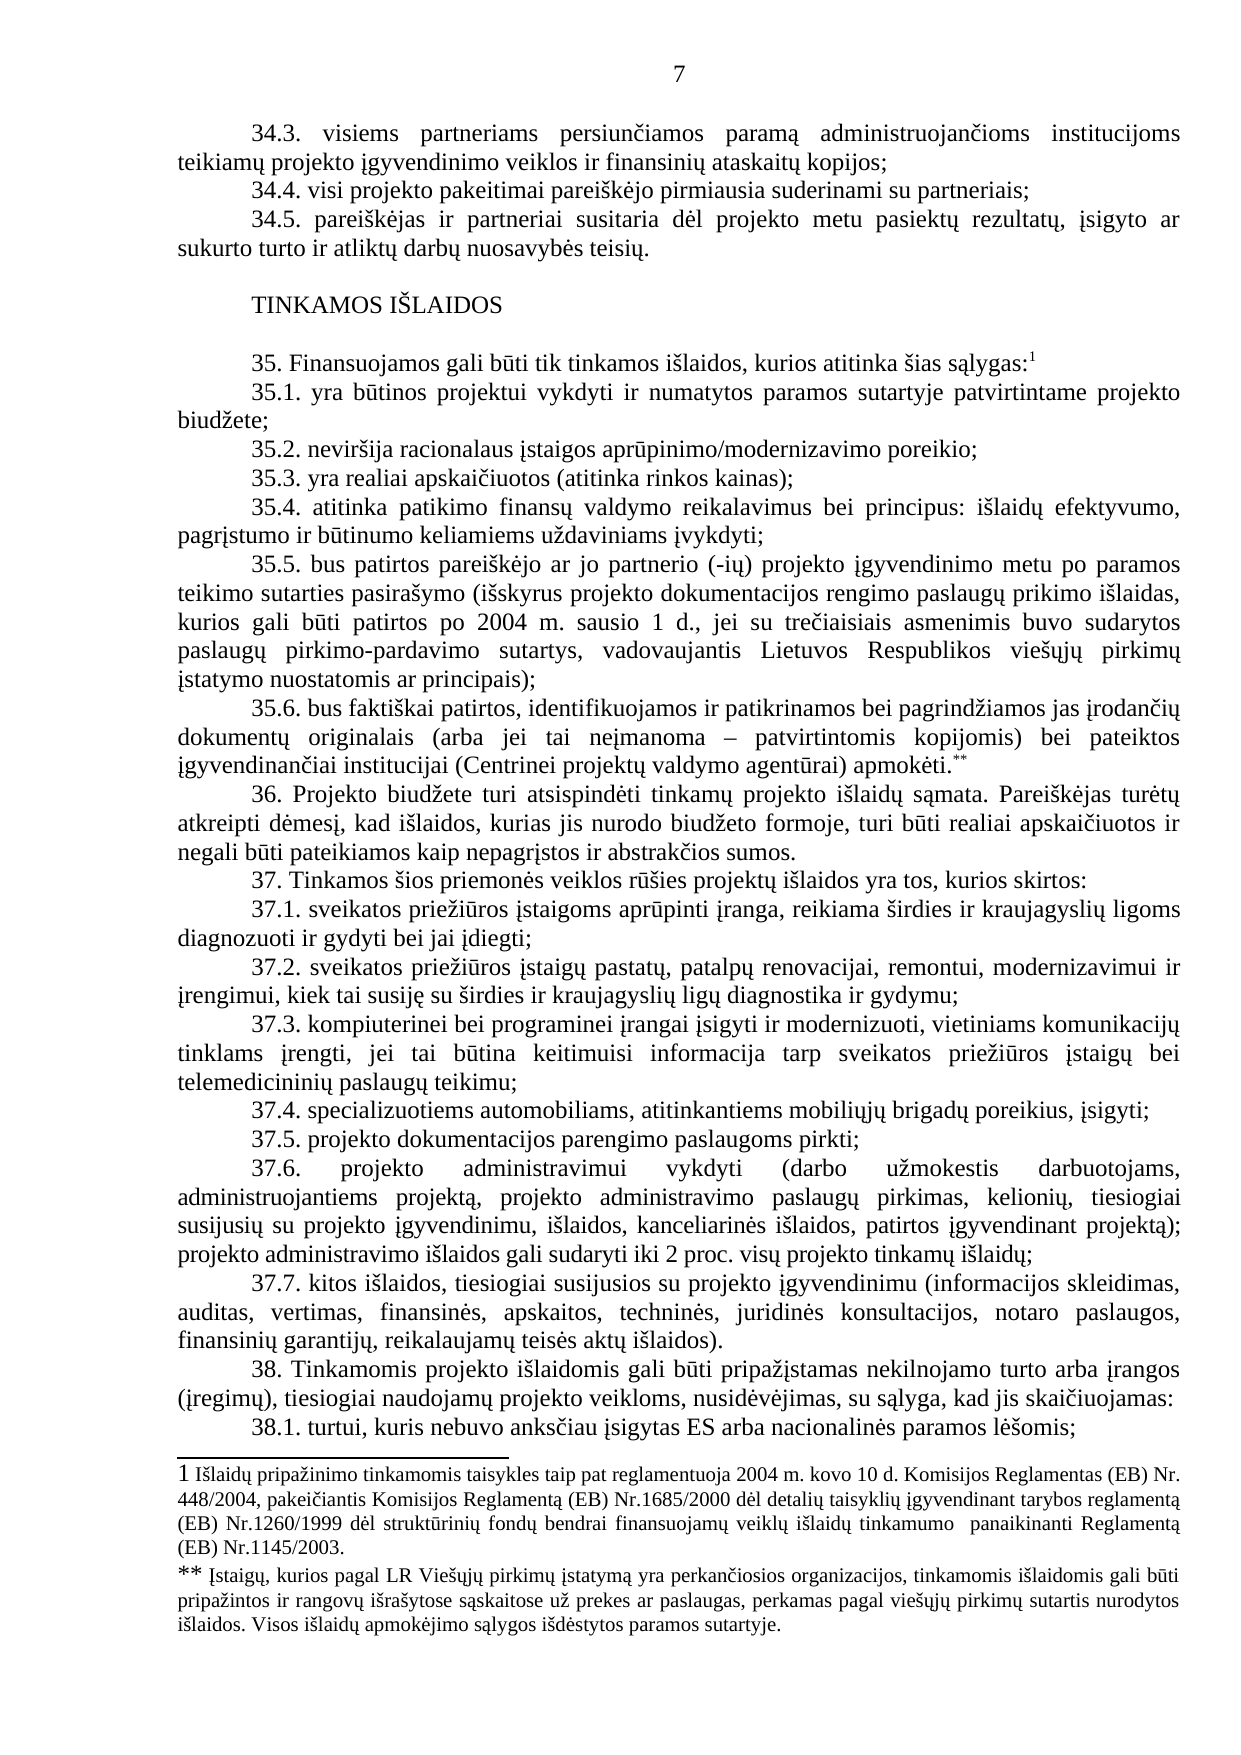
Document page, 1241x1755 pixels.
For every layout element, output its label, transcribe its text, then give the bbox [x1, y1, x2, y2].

text 34.3. visiems partneriams persiunčiamos paramą administruojančioms institucijoms teikiamų projekto įgyvendinimo veiklos ir finansinių ataskaitų kopijos; [177, 118, 1181, 176]
text TINKAMOS IŠLAIDOS [177, 291, 1181, 319]
text 35. Finansuojamos gali būti tik tinkamos išlaidos, kurios atitinka šias sąlygas: [177, 348, 1181, 377]
text 37.7. kitos išlaidos, tiesiogiai susijusios su projekto įgyvendinimu (informacijos skleidimas, auditas, vertimas, finansinės, apskaitos, techninės, juridinės konsultacijos, notaro paslaugos, finansinių garantijų, reikalaujamų teisės aktų išlaidos). [177, 1268, 1181, 1354]
text 35.1. yra būtinos projektui vykdyti ir numatytos paramos sutartyje patvirtintame projekto biudžete; [177, 377, 1181, 434]
text 37.4. specializuotiems automobiliams, atitinkantiems mobiliųjų brigadų poreikius, įsigyti; [177, 1096, 1181, 1124]
text 37.1. sveikatos priežiūros įstaigoms aprūpinti įranga, reikiama širdies ir kraujagyslių ligoms diagnozuoti ir gydyti bei jai įdiegti; [177, 894, 1181, 952]
text 36. Projekto biudžete turi atsispindėti tinkamų projekto išlaidų sąmata. Pareiškėjas turėtų atkreipti dėmesį, kad išlaidos, kurias jis nurodo biudžeto formoje, turi būti realiai apskaičiuotos ir negali būti pateikiamos kaip nepagrįstos ir abstrakčios sumos. [177, 779, 1181, 866]
text 35.2. neviršija racionalaus įstaigos aprūpinimo/modernizavimo poreikio; [177, 434, 1181, 463]
text 37.6. projekto administravimui vykdyti (darbo užmokestis darbuotojams, administruojantiems projektą, projekto administravimo paslaugų pirkimas, kelionių, tiesiogiai susijusių su projekto įgyvendinimu, išlaidos, kanceliarinės išlaidos, patirtos įgyvendinant projektą); projekto administravimo išlaidos gali sudaryti iki 2 proc. visų projekto tinkamų išlaidų; [177, 1153, 1181, 1268]
text 37.3. kompiuterinei bei programinei įrangai įsigyti ir modernizuoti, vietiniams komunikacijų tinklams įrengti, jei tai būtina keitimuisi informacija tarp sveikatos priežiūros įstaigų bei telemedicininių paslaugų teikimu; [177, 1009, 1181, 1096]
text 35.5. bus patirtos pareiškėjo ar jo partnerio (-ių) projekto įgyvendinimo metu po paramos teikimo sutarties pasirašymo (išskyrus projekto dokumentacijos rengimo paslaugų prikimo išlaidas, kurios gali būti patirtos po 2004 m. sausio 1 d., jei su trečiaisiais asmenimis buvo sudarytos paslaugų pirkimo-pardavimo sutartys, vadovaujantis Lietuvos Respublikos viešųjų pirkimų įstatymo nuostatomis ar principais); [177, 549, 1181, 693]
text 37.5. projekto dokumentacijos parengimo paslaugoms pirkti; [177, 1124, 1181, 1153]
text 38. Tinkamomis projekto išlaidomis gali būti pripažįstamas nekilnojamo turto arba įrangos (įregimų), tiesiogiai naudojamų projekto veikloms, nusidėvėjimas, su sąlyga, kad jis skaičiuojamas: [177, 1354, 1181, 1412]
text Įstaigų, kurios pagal LR Viešųjų pirkimų įstatymą yra perkančiosios organizacijos, tinkamomis išlaidomis gali būti pripažintos ir rangovų išrašytose sąskaitose už prekes ar paslaugas, perkamas pagal viešųjų pirkimų sutartis nurodytos išlaidos. Visos išlaidų apmokėjimo sąlygos išdėstytos paramos sutartyje. [177, 1559, 1181, 1636]
text 37. Tinkamos šios priemonės veiklos rūšies projektų išlaidos yra tos, kurios skirtos: [177, 866, 1181, 894]
text 34.4. visi projekto pakeitimai pareiškėjo pirmiausia suderinami su partneriais; [177, 176, 1181, 204]
text 34.5. pareiškėjas ir partneriai susitaria dėl projekto metu pasiektų rezultatų, įsigyto ar sukurto turto ir atliktų darbų nuosavybės teisių. [177, 204, 1181, 262]
text 35.4. atitinka patikimo finansų valdymo reikalavimus bei principus: išlaidų efektyvumo, pagrįstumo ir būtinumo keliamiems uždaviniams įvykdyti; [177, 492, 1181, 549]
text 35.3. yra realiai apskaičiuotos (atitinka rinkos kainas); [177, 463, 1181, 492]
text 35.6. bus faktiškai patirtos, identifikuojamos ir patikrinamos bei pagrindžiamos jas įrodančių dokumentų originalais (arba jei tai neįmanoma – patvirtintomis kopijomis) bei pateiktos įgyvendinančiai institucijai (Centrinei projektų valdymo agentūrai) apmokėti. [177, 693, 1181, 779]
text Išlaidų pripažinimo tinkamomis taisykles taip pat reglamentuoja 2004 m. kovo 10 d. Komisijos Reglamentas (EB) Nr. 448/2004, pakeičiantis Komisijos Reglamentą (EB) Nr.1685/2000 dėl detalių taisyklių įgyvendinant tarybos reglamentą (EB) Nr.1260/1999 dėl struktūrinių fondų bendrai finansuojamų veiklų išlaidų tinkamumo panaikinanti Reglamentą (EB) Nr.1145/2003. [177, 1458, 1181, 1559]
text 37.2. sveikatos priežiūros įstaigų pastatų, patalpų renovacijai, remontui, modernizavimui ir įrengimui, kiek tai susiję su širdies ir kraujagyslių ligų diagnostika ir gydymu; [177, 952, 1181, 1009]
text 38.1. turtui, kuris nebuvo anksčiau įsigytas ES arba nacionalinės paramos lėšomis; [177, 1412, 1181, 1441]
